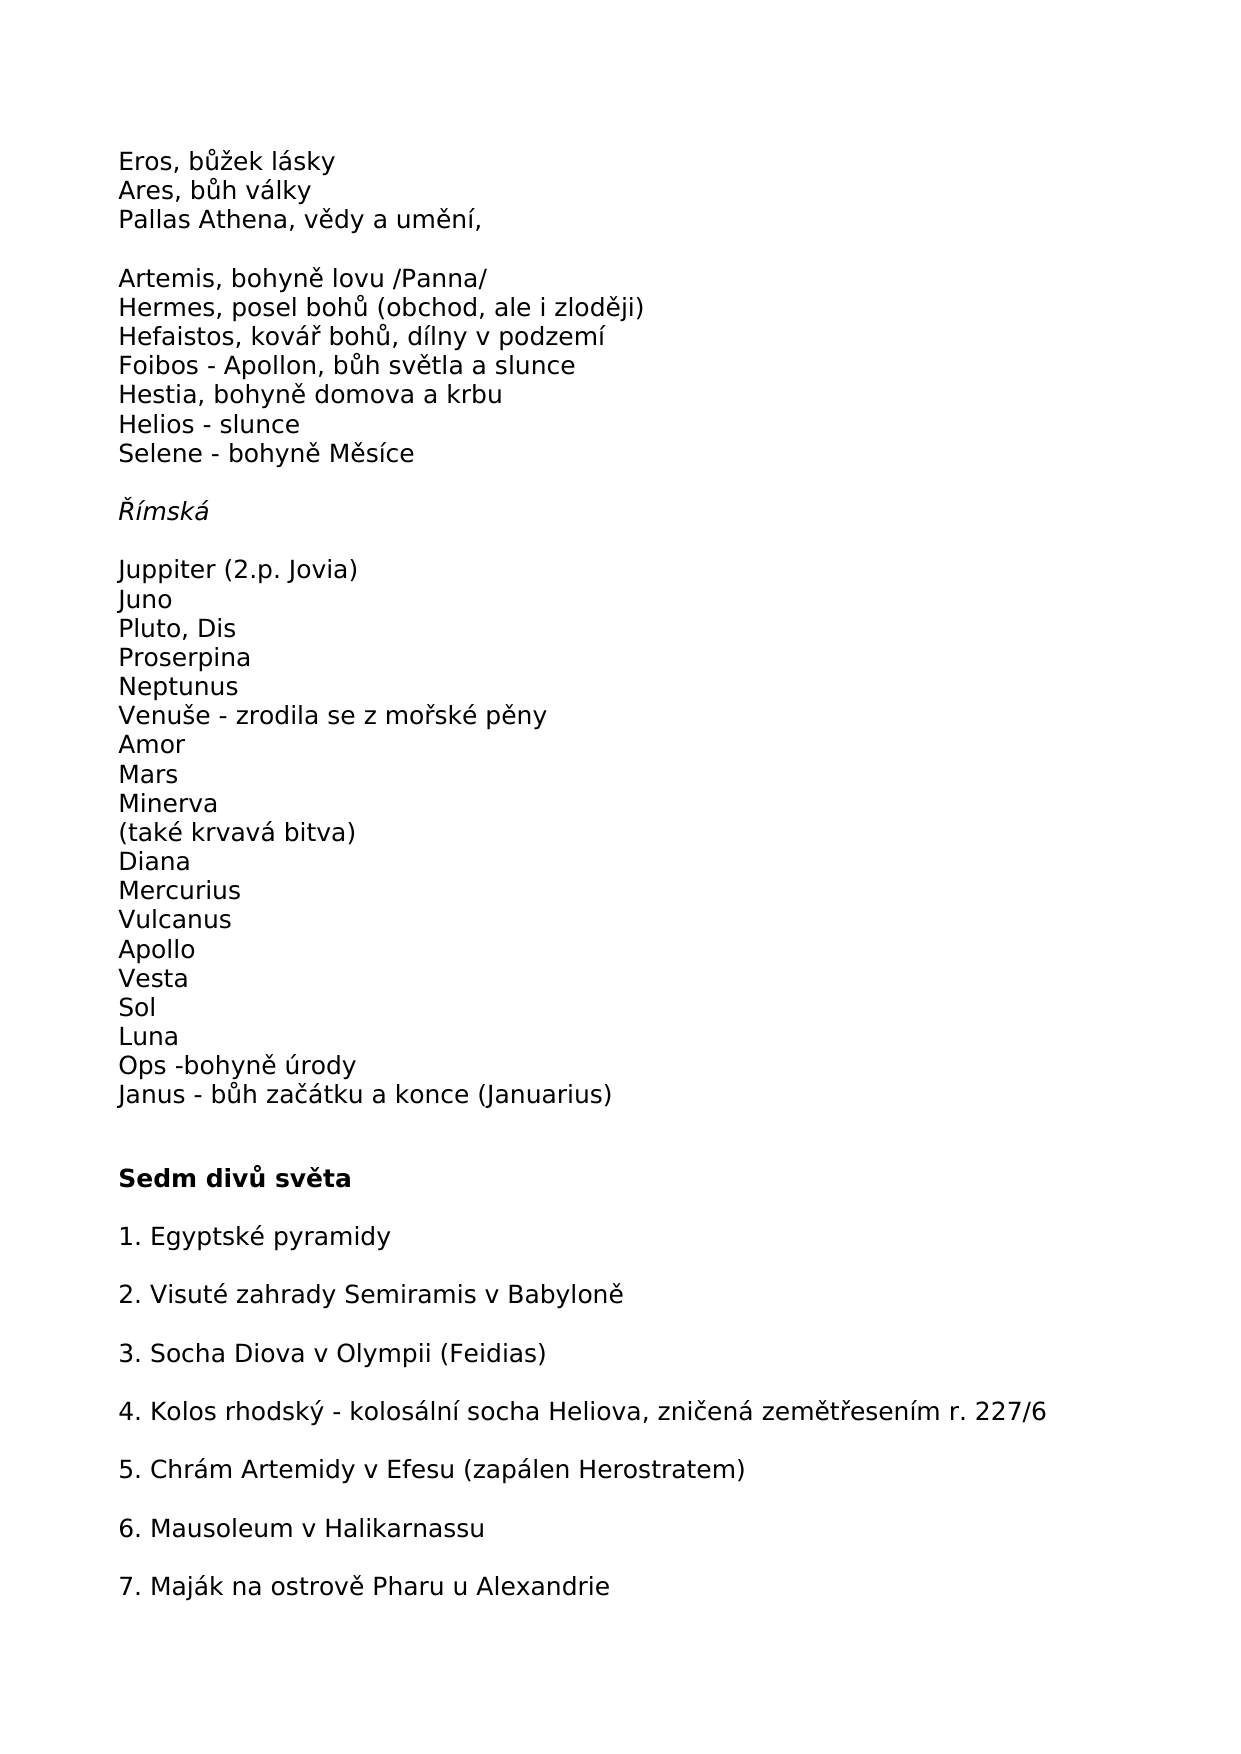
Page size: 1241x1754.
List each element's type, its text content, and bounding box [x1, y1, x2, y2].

text Eros, bůžek lásky Ares, bůh války Pallas Athena, vědy a umění, Artemis, bohyně lovu /Panna/ Hermes, posel bohů (obchod, ale i zloději) Hefaistos, kovář bohů, dílny v podzemí Foibos - Apollon, bůh světla a slunce Hestia, bohyně domova a krbu Helios - slunce Selene - bohyně Měsíce Římská Juppiter (2.p. Jovia) Juno Pluto, Dis Proserpina Neptunus Venuše - zrodila se z mořské pěny Amor Mars Minerva (také krvavá bitva) Diana Mercurius Vulcanus Apollo Vesta Sol Luna Ops -bohyně úrody Janus - bůh začátku a konce (Januarius) [118, 118, 1122, 1110]
text Sedm divů světa 1. Egyptské pyramidy 2. Visuté zahrady Semiramis v Babyloně 3. Socha Diova v Olympii (Feidias) 4. Kolos rhodský - kolosální socha Heliova, zničená zemětřesením r. 227/6 5. Chrám Artemidy v Efesu (zapálen Herostratem) 6. Mausoleum v Halikarnassu 7. Maják na ostrově Pharu u Alexandrie [118, 1164, 1122, 1631]
